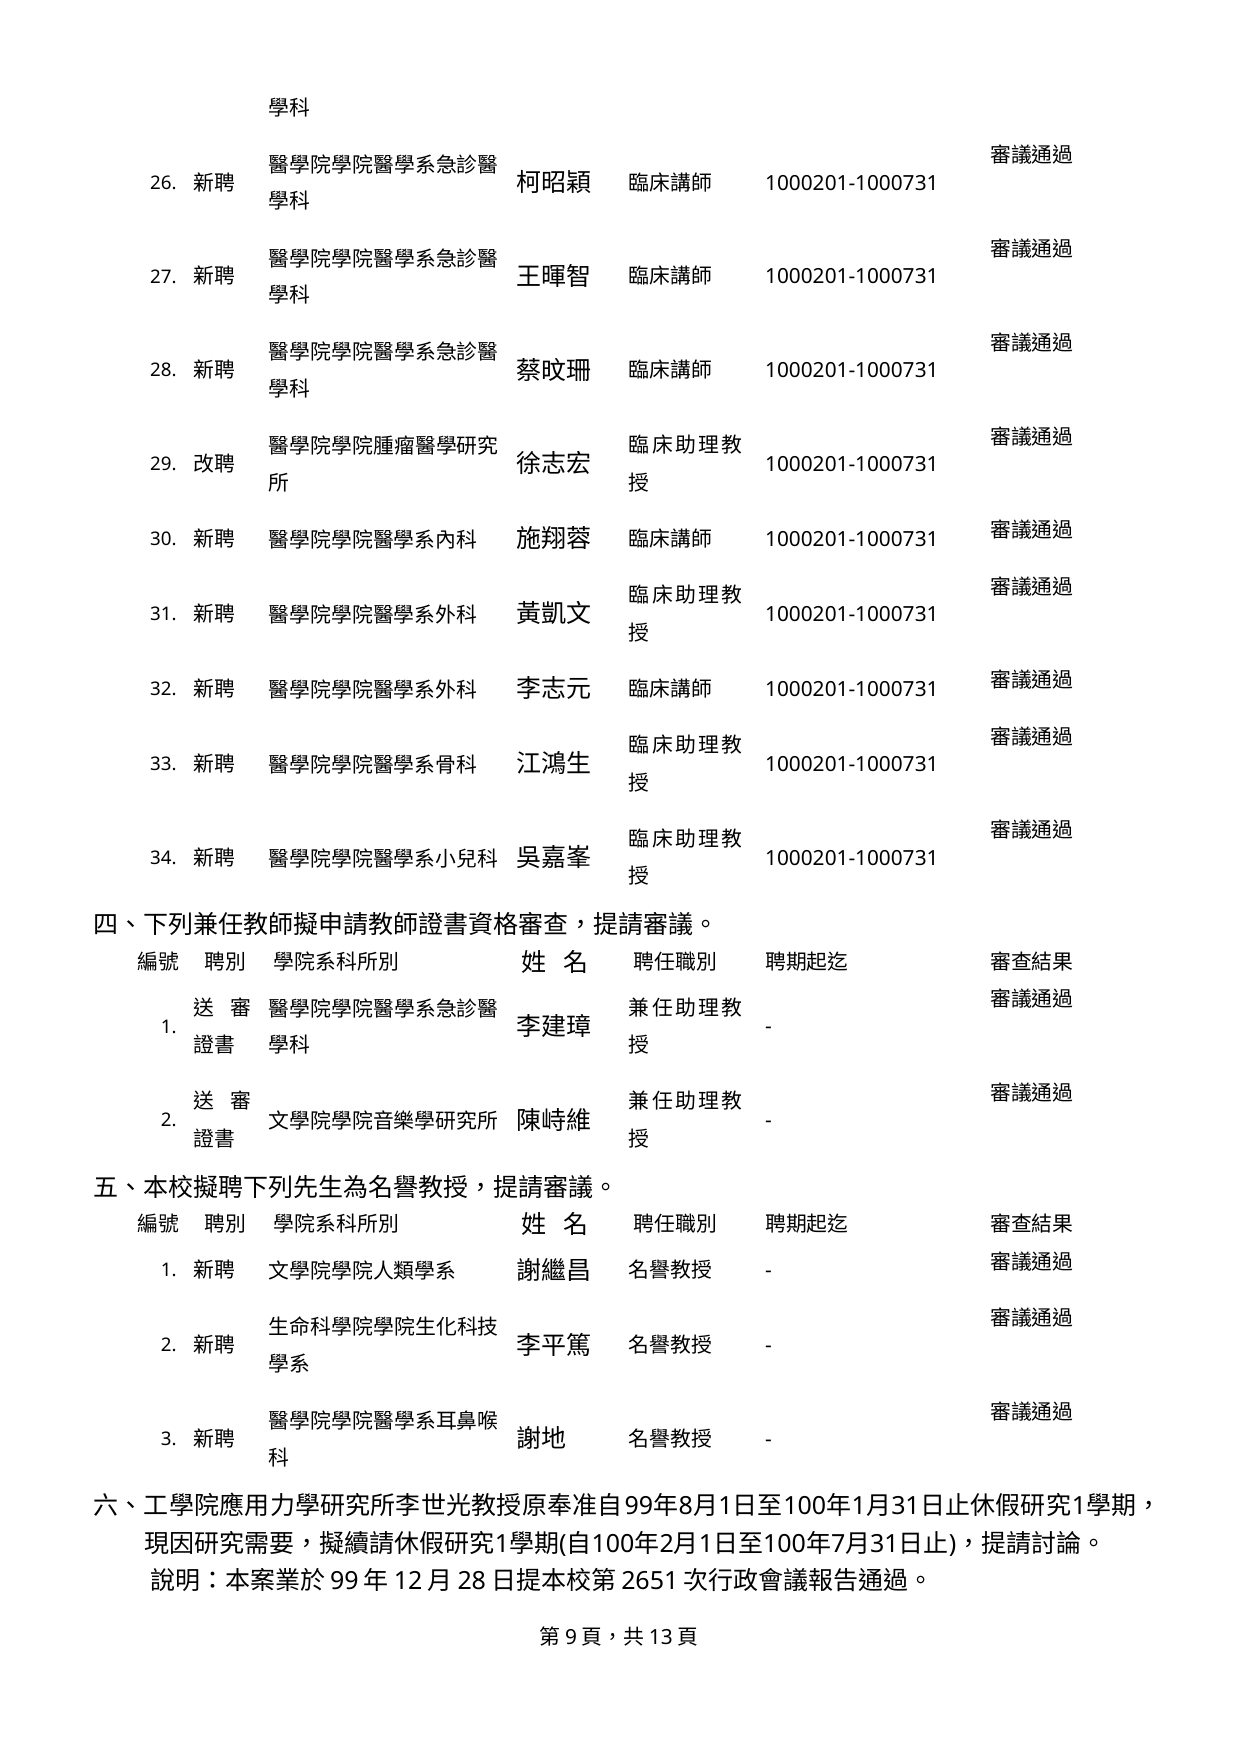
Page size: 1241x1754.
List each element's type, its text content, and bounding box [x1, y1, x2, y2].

table_cell 審議通過 [979, 566, 1195, 660]
table_cell - [754, 979, 979, 1073]
table_header 聘期起迄 [754, 941, 979, 979]
table_cell 28. [131, 323, 187, 416]
table_cell 送審證書 [188, 1073, 262, 1166]
table_cell 醫學院學院醫學系急診醫學科 [263, 323, 510, 416]
table_cell 臨床助理教授 [623, 416, 754, 510]
table_cell - [754, 1241, 979, 1298]
table_header 學院系科所別 [263, 1204, 510, 1241]
table_cell 兼任助理教授 [623, 979, 754, 1073]
table_cell 34. [131, 810, 187, 904]
table_cell 新聘 [188, 716, 262, 810]
table_cell 生命科學院學院生化科技學系 [263, 1298, 510, 1391]
table_cell 1000201-1000731 [754, 323, 979, 416]
table_cell 29. [131, 416, 187, 510]
table_cell 醫學院學院腫瘤醫學研究所 [263, 416, 510, 510]
table_header 編號 [131, 1204, 187, 1241]
table_cell 審議通過 [979, 660, 1195, 716]
table_cell 改聘 [188, 416, 262, 510]
table_header 聘別 [188, 1204, 262, 1241]
table_cell 醫學院學院醫學系骨科 [263, 716, 510, 810]
table_header 聘期起迄 [754, 1204, 979, 1241]
table_cell 1000201-1000731 [754, 716, 979, 810]
table_cell 醫學院學院醫學系外科 [263, 660, 510, 716]
table_cell 醫學院學院醫學系急診醫學科 [263, 135, 510, 229]
table_cell 審議通過 [979, 229, 1195, 323]
table_header 審查結果 [979, 1204, 1195, 1241]
text 五、本校擬聘下列先生為名譽教授，提請審議。 [93, 1166, 1162, 1204]
table_cell 名譽教授 [623, 1241, 754, 1298]
table_cell 1000201-1000731 [754, 229, 979, 323]
table_cell 兼任助理教授 [623, 1073, 754, 1166]
table_cell 蔡旼珊 [510, 323, 622, 416]
table_cell 審議通過 [979, 135, 1195, 229]
table_cell [979, 79, 1195, 135]
table_cell 2. [131, 1073, 187, 1166]
table_cell 柯昭穎 [510, 135, 622, 229]
table_cell 審議通過 [979, 1241, 1195, 1298]
table_cell 醫學院學院醫學系外科 [263, 566, 510, 660]
table_cell 2. [131, 1298, 187, 1391]
table_cell 審議通過 [979, 1073, 1195, 1166]
table_cell - [754, 1298, 979, 1391]
table_cell 33. [131, 716, 187, 810]
table_cell 李平篤 [510, 1298, 622, 1391]
table_cell 27. [131, 229, 187, 323]
table_cell 審議通過 [979, 510, 1195, 566]
table_cell 送審證書 [188, 979, 262, 1073]
table_cell 臨床助理教授 [623, 566, 754, 660]
table_cell 謝地 [510, 1391, 622, 1485]
table_cell 1000201-1000731 [754, 566, 979, 660]
table_cell 醫學院學院醫學系急診醫學科 [263, 229, 510, 323]
table_cell 醫學院學院醫學系內科 [263, 510, 510, 566]
table_cell 新聘 [188, 229, 262, 323]
table_cell [131, 79, 187, 135]
table_cell 1000201-1000731 [754, 660, 979, 716]
table_cell 審議通過 [979, 1298, 1195, 1391]
table_cell 臨床講師 [623, 323, 754, 416]
table_cell 3. [131, 1391, 187, 1485]
table_cell 陳峙維 [510, 1073, 622, 1166]
table_cell 醫學院學院醫學系小兒科 [263, 810, 510, 904]
table_cell 審議通過 [979, 810, 1195, 904]
table_cell 新聘 [188, 660, 262, 716]
table_cell 26. [131, 135, 187, 229]
table_header 姓 名 [510, 941, 622, 979]
table_cell 徐志宏 [510, 416, 622, 510]
table_cell 名譽教授 [623, 1298, 754, 1391]
table_cell 李志元 [510, 660, 622, 716]
table_cell 臨床講師 [623, 510, 754, 566]
table_header 姓 名 [510, 1204, 622, 1241]
table_cell [510, 79, 622, 135]
table_cell 31. [131, 566, 187, 660]
table_cell 1000201-1000731 [754, 135, 979, 229]
table_header 學院系科所別 [263, 941, 510, 979]
table_cell 1. [131, 979, 187, 1073]
table_cell 名譽教授 [623, 1391, 754, 1485]
table_cell 醫學院學院醫學系耳鼻喉科 [263, 1391, 510, 1485]
table_cell - [754, 1391, 979, 1485]
table_cell 李建璋 [510, 979, 622, 1073]
table_cell 1000201-1000731 [754, 510, 979, 566]
table_cell 1000201-1000731 [754, 416, 979, 510]
table_cell 黃凱文 [510, 566, 622, 660]
table_cell 審議通過 [979, 323, 1195, 416]
table_cell 1. [131, 1241, 187, 1298]
table_cell 新聘 [188, 1391, 262, 1485]
table_cell 新聘 [188, 566, 262, 660]
table_cell 審議通過 [979, 979, 1195, 1073]
text 說明：本案業於99年12月28日提本校第2651次行政會議報告通過。 [150, 1560, 1162, 1598]
text 六、工學院應用力學研究所李世光教授原奉准自99年8月1日至100年1月31日止休假研究1學期，現因研究需要，擬續請休假研究1學期(自100年2月1日至100年7月31日止)，提請討論。 [93, 1485, 1162, 1560]
table_cell [623, 79, 754, 135]
table_cell [754, 79, 979, 135]
table_cell 江鴻生 [510, 716, 622, 810]
table_header 編號 [131, 941, 187, 979]
table_cell 臨床助理教授 [623, 716, 754, 810]
table_cell 新聘 [188, 135, 262, 229]
table_cell 新聘 [188, 323, 262, 416]
text 四、下列兼任教師擬申請教師證書資格審查，提請審議。 [93, 904, 1162, 941]
table_cell [188, 79, 262, 135]
table_cell 1000201-1000731 [754, 810, 979, 904]
table_cell 審議通過 [979, 716, 1195, 810]
table_cell 臨床講師 [623, 135, 754, 229]
table_cell 臨床講師 [623, 229, 754, 323]
table_cell - [754, 1073, 979, 1166]
table_header 聘任職別 [623, 1204, 754, 1241]
table_cell 文學院學院人類學系 [263, 1241, 510, 1298]
table_cell 施翔蓉 [510, 510, 622, 566]
table_cell 新聘 [188, 810, 262, 904]
table_cell 文學院學院音樂學研究所 [263, 1073, 510, 1166]
table_cell 審議通過 [979, 416, 1195, 510]
table_cell 吳嘉峯 [510, 810, 622, 904]
table_cell 學科 [263, 79, 510, 135]
table_cell 新聘 [188, 1298, 262, 1391]
table_cell 審議通過 [979, 1391, 1195, 1485]
table_cell 王暉智 [510, 229, 622, 323]
table_header 審查結果 [979, 941, 1195, 979]
table_cell 32. [131, 660, 187, 716]
table_cell 臨床講師 [623, 660, 754, 716]
table_cell 新聘 [188, 1241, 262, 1298]
table_cell 謝繼昌 [510, 1241, 622, 1298]
table_header 聘任職別 [623, 941, 754, 979]
table_cell 醫學院學院醫學系急診醫學科 [263, 979, 510, 1073]
table_cell 臨床助理教授 [623, 810, 754, 904]
table_cell 新聘 [188, 510, 262, 566]
table_cell 30. [131, 510, 187, 566]
table_header 聘別 [188, 941, 262, 979]
